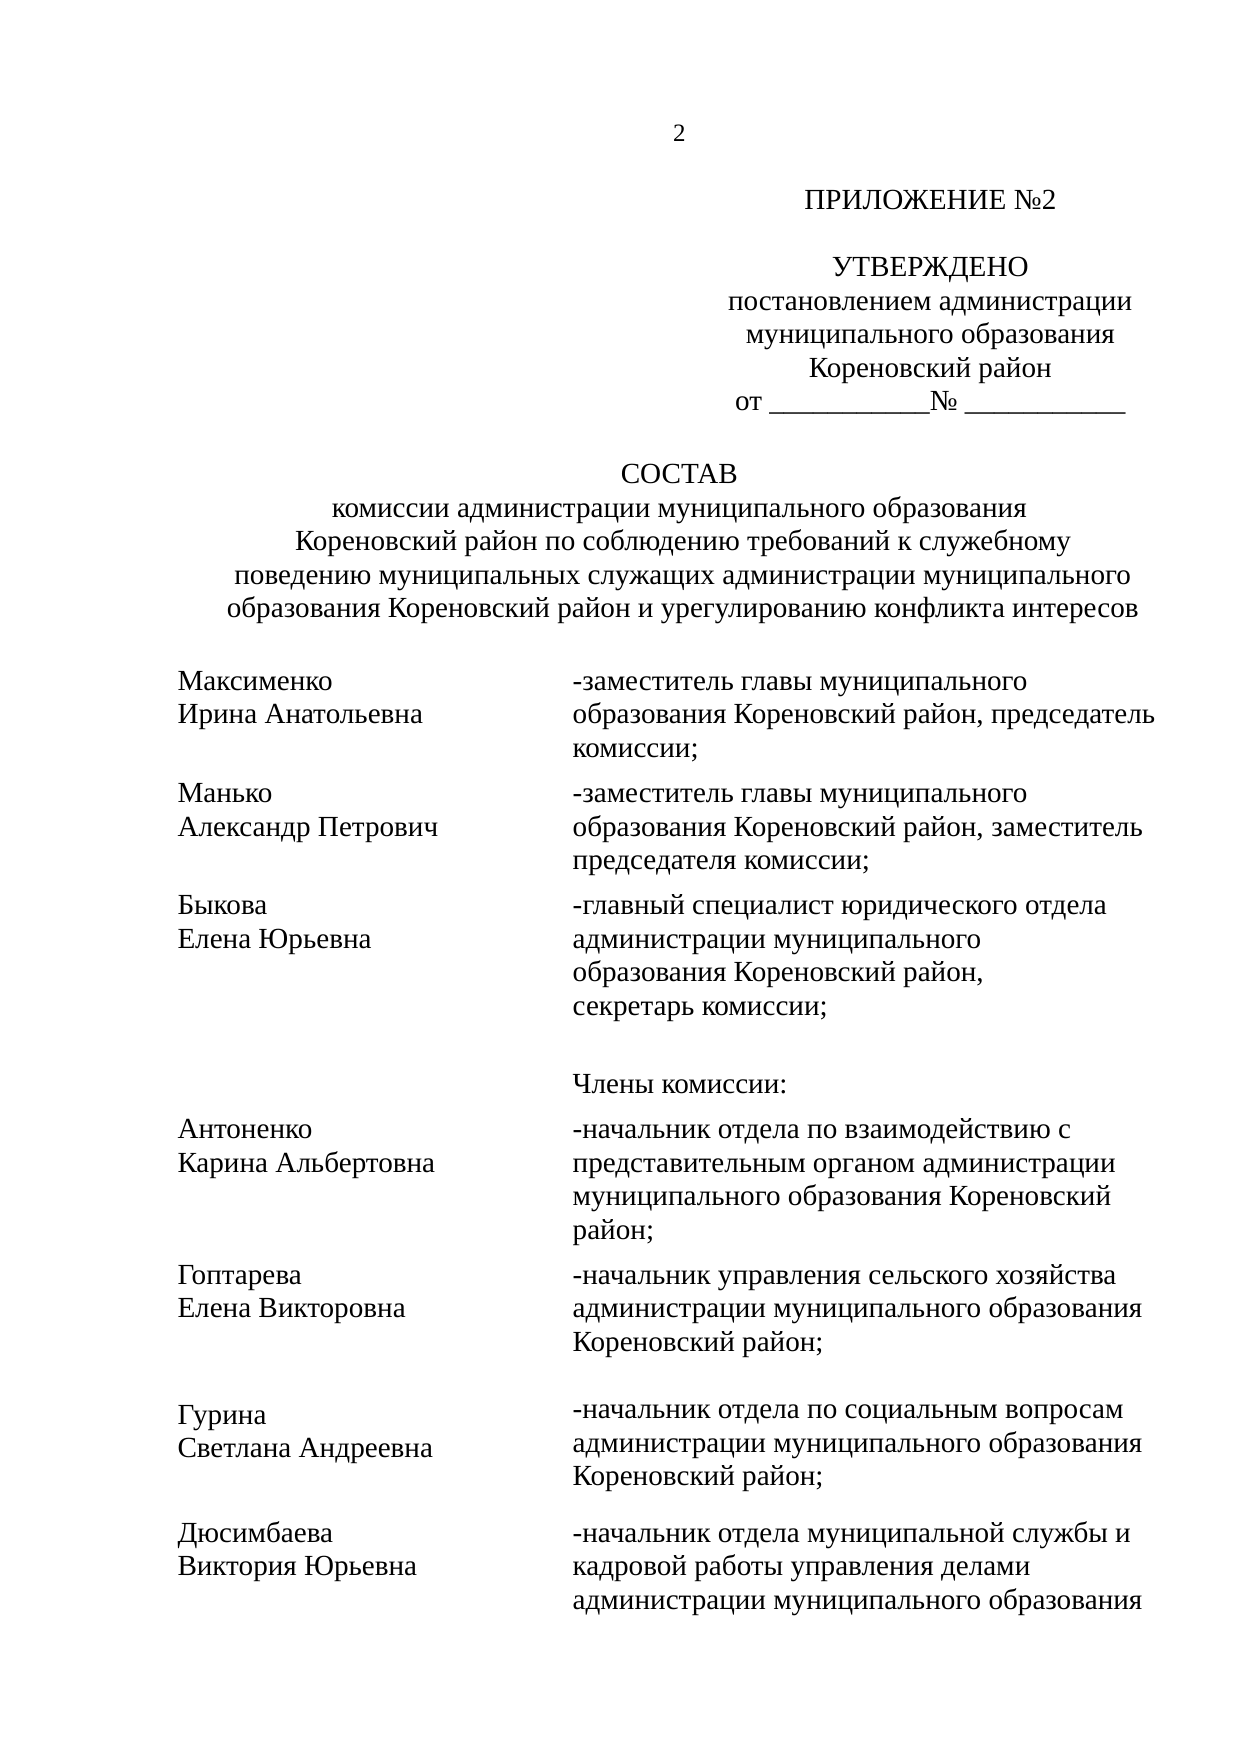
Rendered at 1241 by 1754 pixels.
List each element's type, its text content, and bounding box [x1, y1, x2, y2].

table_cell Гоптарева Елена Викторовна [171, 1251, 567, 1358]
table_header Гурина Светлана Андреевна [171, 1358, 567, 1503]
text Кореновский район по соблюдению требований к служебному [177, 523, 1181, 557]
table_cell [171, 1027, 567, 1106]
text поведению муниципальных служащих администрации муниципального [177, 557, 1181, 590]
text образования Кореновский район и урегулированию конфликта интересов [177, 590, 1181, 624]
table_header [177, 176, 679, 423]
table_cell Члены комиссии: [567, 1027, 1175, 1106]
table_cell -заместитель главы муниципального образования Кореновский район, заместитель председателя комиссии; [567, 770, 1175, 882]
table_header ПРИЛОЖЕНИЕ №2 УТВЕРЖДЕНО постановлением администрации муниципального образования Кореновский район от ___________№ ___________ [679, 176, 1181, 423]
table_cell [171, 1503, 567, 1509]
table_cell -главный специалист юридического отдела администрации муниципального образования Кореновский район, секретарь комиссии; [567, 882, 1175, 1027]
table_cell -начальник отдела муниципальной службы и кадровой работы управления делами администрации муниципального образования [567, 1509, 1175, 1621]
table_cell -начальник управления сельского хозяйства администрации муниципального образования Кореновский район; -начальник отдела по социальным вопросам администрации муниципального образования Кореновский район; [567, 1251, 1175, 1509]
text комиссии администрации муниципального образования [177, 490, 1181, 523]
text СОСТАВ [177, 456, 1181, 490]
table_header Максименко Ирина Анатольевна [171, 658, 567, 769]
table_cell Антоненко Карина Альбертовна [171, 1106, 567, 1251]
table_header -заместитель главы муниципального образования Кореновский район, председатель комиссии; [567, 658, 1175, 769]
table_cell Манько Александр Петрович [171, 770, 567, 882]
table_cell Быкова Елена Юрьевна [171, 882, 567, 1027]
table_cell Дюсимбаева Виктория Юрьевна [171, 1509, 567, 1621]
table_cell -начальник отдела по взаимодействию с представительным органом администрации муниципального образования Кореновский район; [567, 1106, 1175, 1251]
